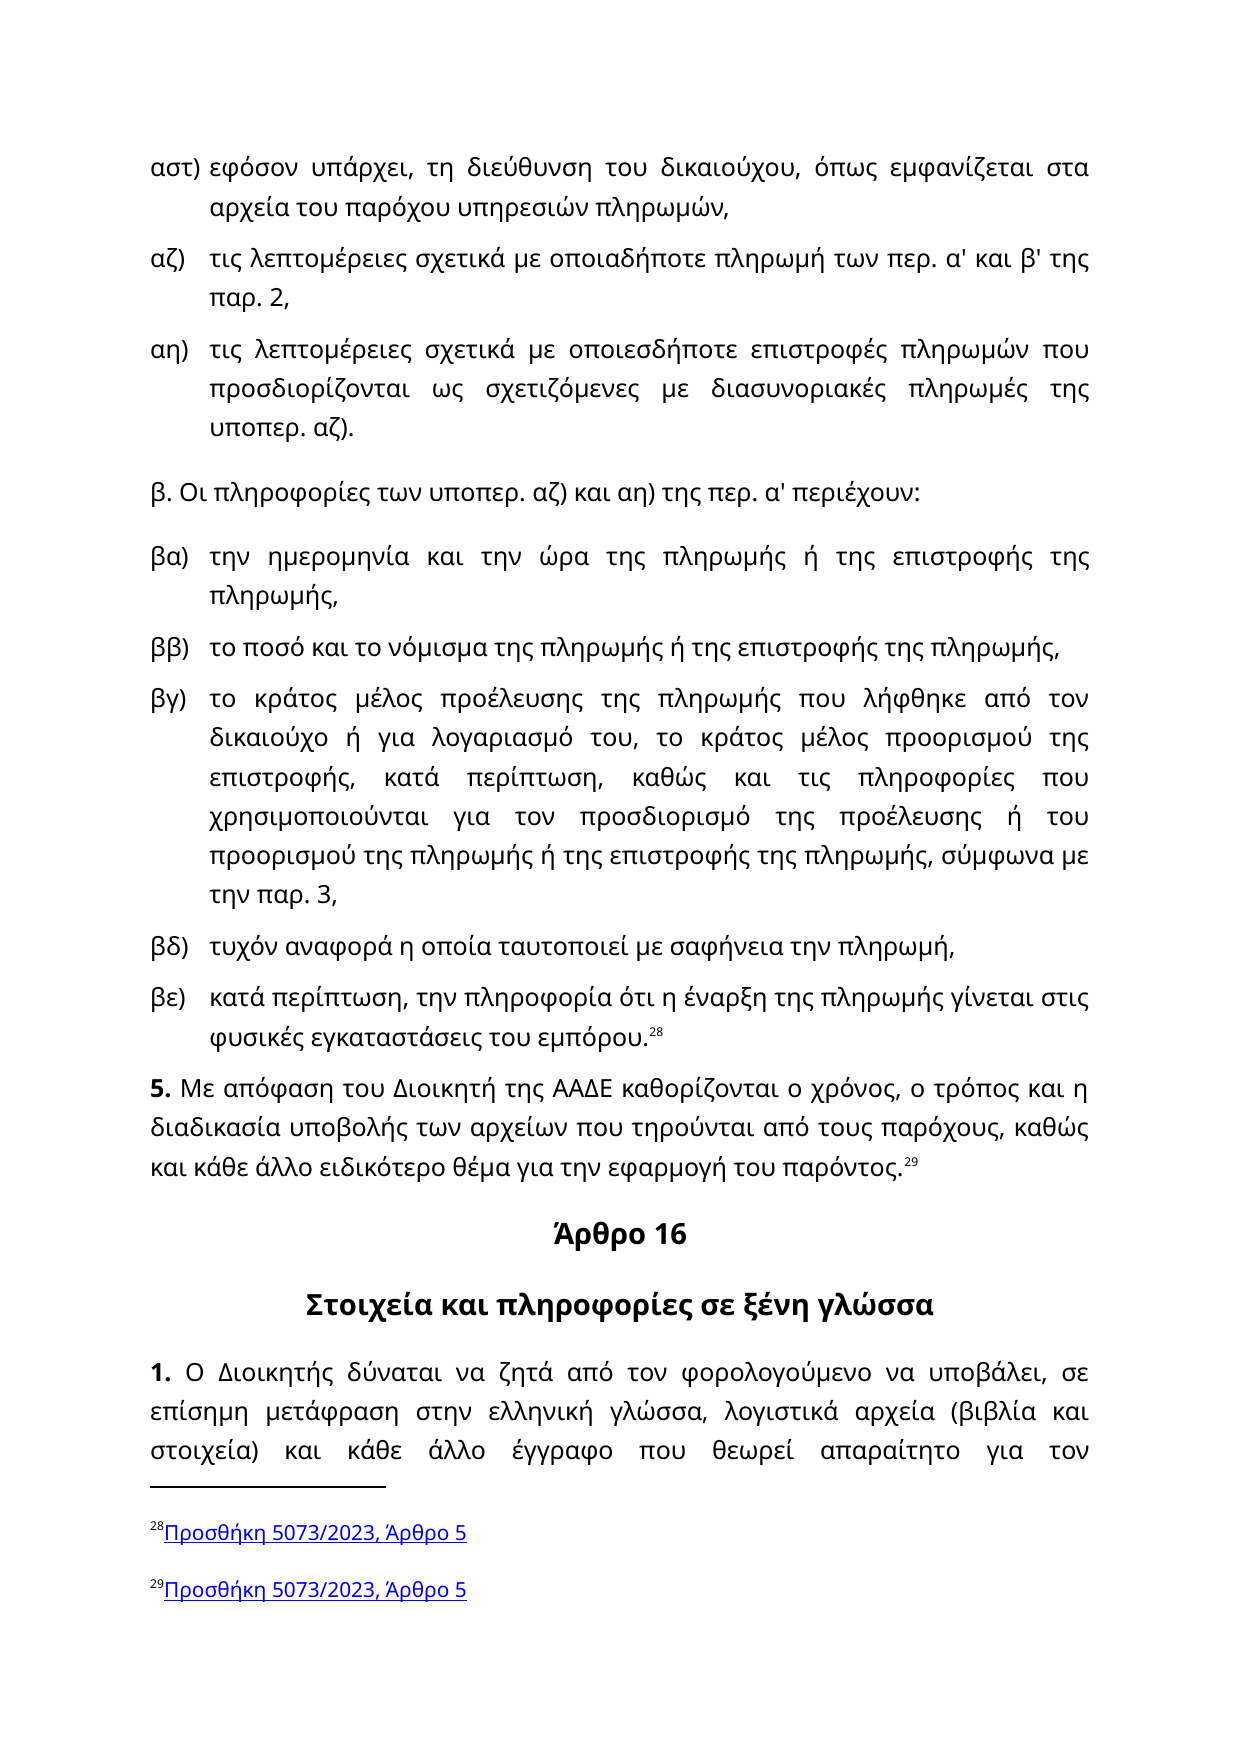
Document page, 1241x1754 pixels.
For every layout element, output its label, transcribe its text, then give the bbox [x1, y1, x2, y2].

list αη) τις λεπτομέρειες σχετικά με οποιεσδήποτε επιστροφές πληρωμών που προσδιορίζονται ως σχετιζόμενες με διασυνοριακές πληρωμές της υποπερ. αζ). [150, 332, 1090, 444]
list βγ) το κράτος μέλος προέλευσης της πληρωμής που λήφθηκε από τον δικαιούχο ή για λογαριασμό του, το κράτος μέλος προορισμού της επιστροφής, κατά περίπτωση, καθώς και τις πληροφορίες που χρησιμοποιούνται για τον προσδιορισμό της προέλευσης ή του προορισμού της πληρωμής ή της επιστροφής της πληρωμής, σύμφωνα με την παρ. 3, [150, 681, 1090, 911]
text Προσθήκη 5073/2023, Άρθρο 5 [150, 1576, 1090, 1604]
text 5. Με απόφαση του Διοικητή της ΑΑΔΕ καθορίζονται ο χρόνος, ο τρόπος και η διαδικασία υποβολής των αρχείων που τηρούνται από τους παρόχους, καθώς και κάθε άλλο ειδικότερο θέμα για την εφαρμογή του παρόντος. [150, 1071, 1090, 1183]
list αστ) εφόσον υπάρχει, τη διεύθυνση του δικαιούχου, όπως εμφανίζεται στα αρχεία του παρόχου υπηρεσιών πληρωμών, [150, 150, 1090, 223]
text β. Οι πληροφορίες των υποπερ. αζ) και αη) της περ. α' περιέχουν: [150, 474, 1090, 508]
subtitle Στοιχεία και πληροφορίες σε ξένη γλώσσα [150, 1284, 1090, 1324]
list αζ) τις λεπτομέρειες σχετικά με οποιαδήποτε πληρωμή των περ. α' και β' της παρ. 2, [150, 241, 1090, 314]
list βε) κατά περίπτωση, την πληροφορία ότι η έναρξη της πληρωμής γίνεται στις φυσικές εγκαταστάσεις του εμπόρου. [150, 980, 1090, 1053]
subtitle Άρθρο 16 [150, 1213, 1090, 1253]
list βα) την ημερομηνία και την ώρα της πληρωμής ή της επιστροφής της πληρωμής, [150, 538, 1090, 612]
text Προσθήκη 5073/2023, Άρθρο 5 [150, 1518, 1090, 1546]
list βδ) τυχόν αναφορά η οποία ταυτοποιεί με σαφήνεια την πληρωμή, [150, 928, 1090, 962]
text 1. Ο Διοικητής δύναται να ζητά από τον φορολογούμενο να υποβάλει, σε επίσημη μετάφραση στην ελληνική γλώσσα, λογιστικά αρχεία (βιβλία και στοιχεία) και κάθε άλλο έγγραφο που θεωρεί απαραίτητο για τον [150, 1354, 1090, 1467]
list ββ) το ποσό και το νόμισμα της πληρωμής ή της επιστροφής της πληρωμής, [150, 629, 1090, 663]
